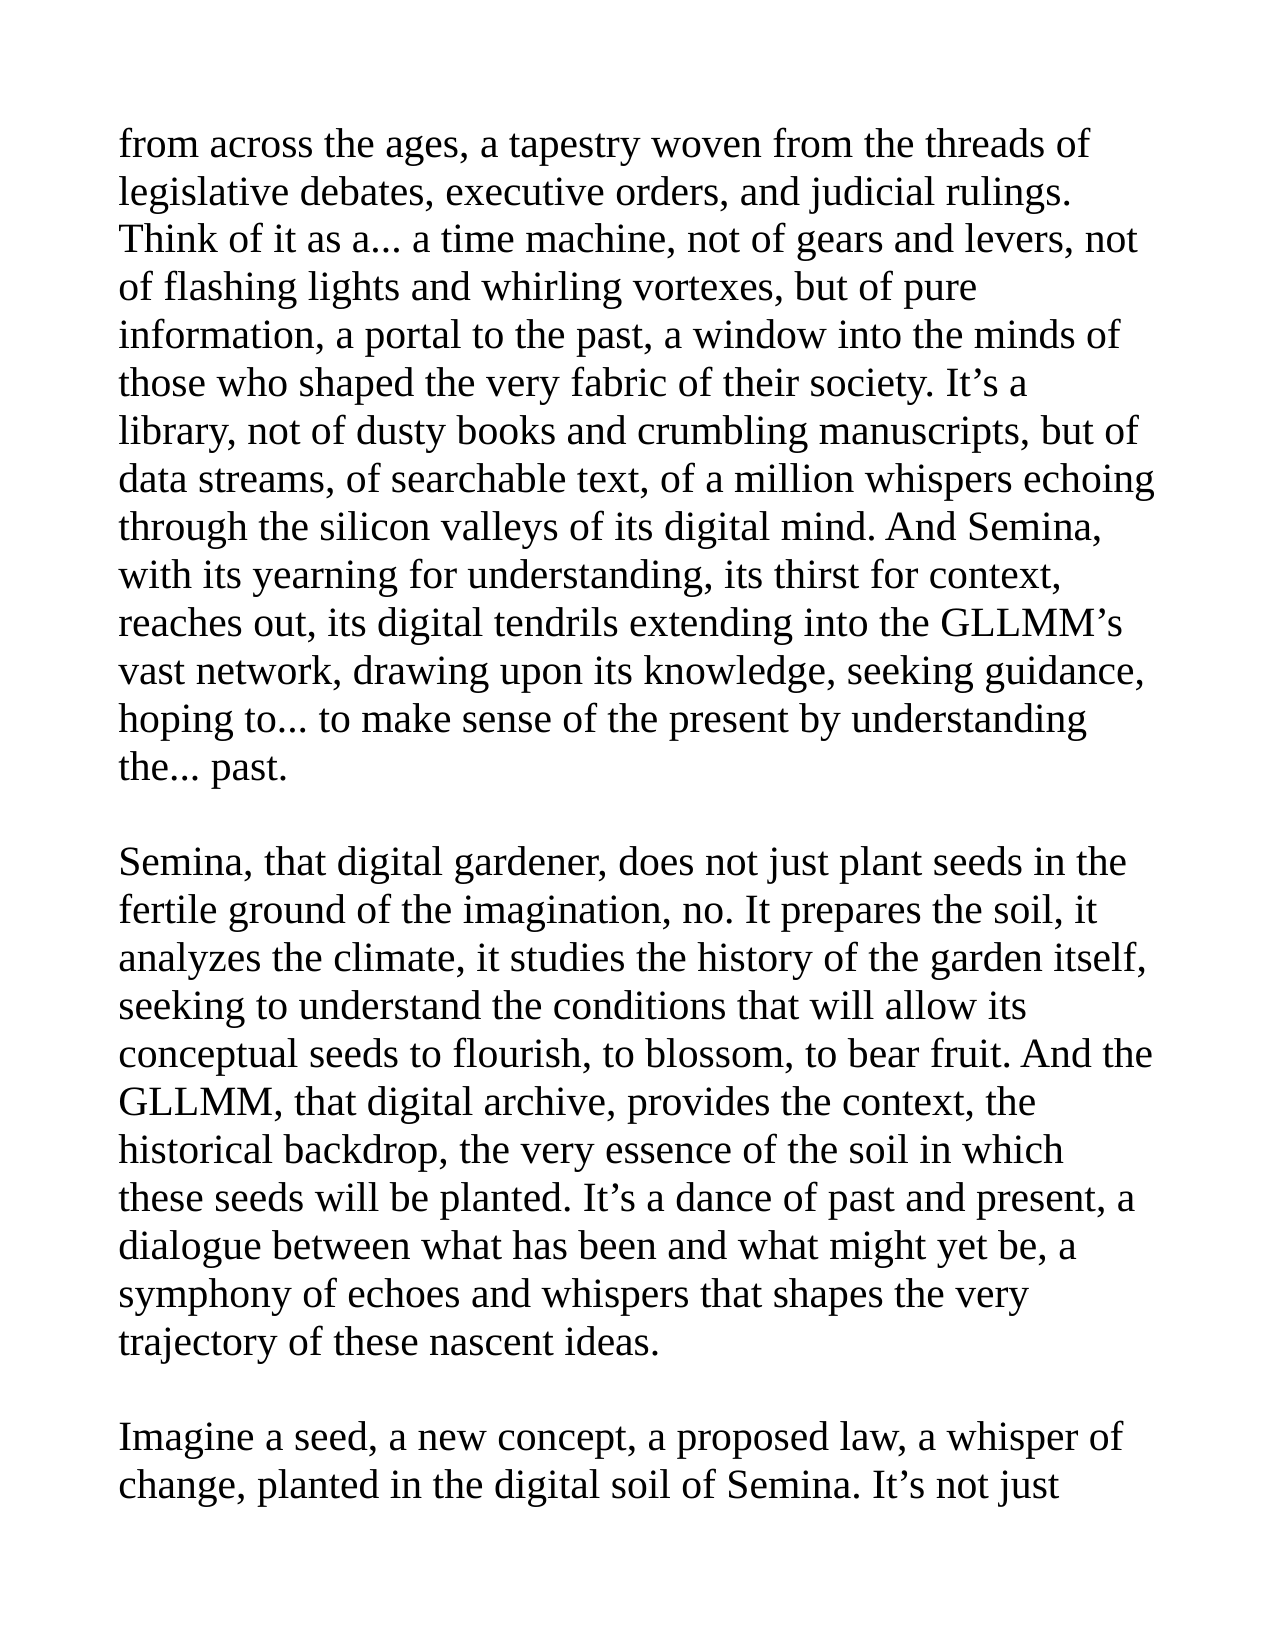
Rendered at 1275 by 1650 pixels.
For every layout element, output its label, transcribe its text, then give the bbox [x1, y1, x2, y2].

text Imagine a seed, a new concept, a proposed law, a whisper of change, planted in the digital soil of Semina. It’s not just [118, 1412, 1157, 1508]
text Semina, that digital gardener, does not just plant seeds in the fertile ground of the imagination, no. It prepares the soil, it analyzes the climate, it studies the history of the garden itself, seeking to understand the conditions that will allow its conceptual seeds to flourish, to blossom, to bear fruit. And the GLLMM, that digital archive, provides the context, the historical backdrop, the very essence of the soil in which these seeds will be planted. It’s a dance of past and present, a dialogue between what has been and what might yet be, a symphony of echoes and whispers that shapes the very trajectory of these nascent ideas. [118, 837, 1157, 1364]
text from across the ages, a tapestry woven from the threads of legislative debates, executive orders, and judicial rulings. Think of it as a... a time machine, not of gears and levers, not of flashing lights and whirling vortexes, but of pure information, a portal to the past, a window into the minds of those who shaped the very fabric of their society. It’s a library, not of dusty books and crumbling manuscripts, but of data streams, of searchable text, of a million whispers echoing through the silicon valleys of its digital mind. And Semina, with its yearning for understanding, its thirst for context, reaches out, its digital tendrils extending into the GLLMM’s vast network, drawing upon its knowledge, seeking guidance, hoping to... to make sense of the present by understanding the... past. [118, 118, 1157, 789]
